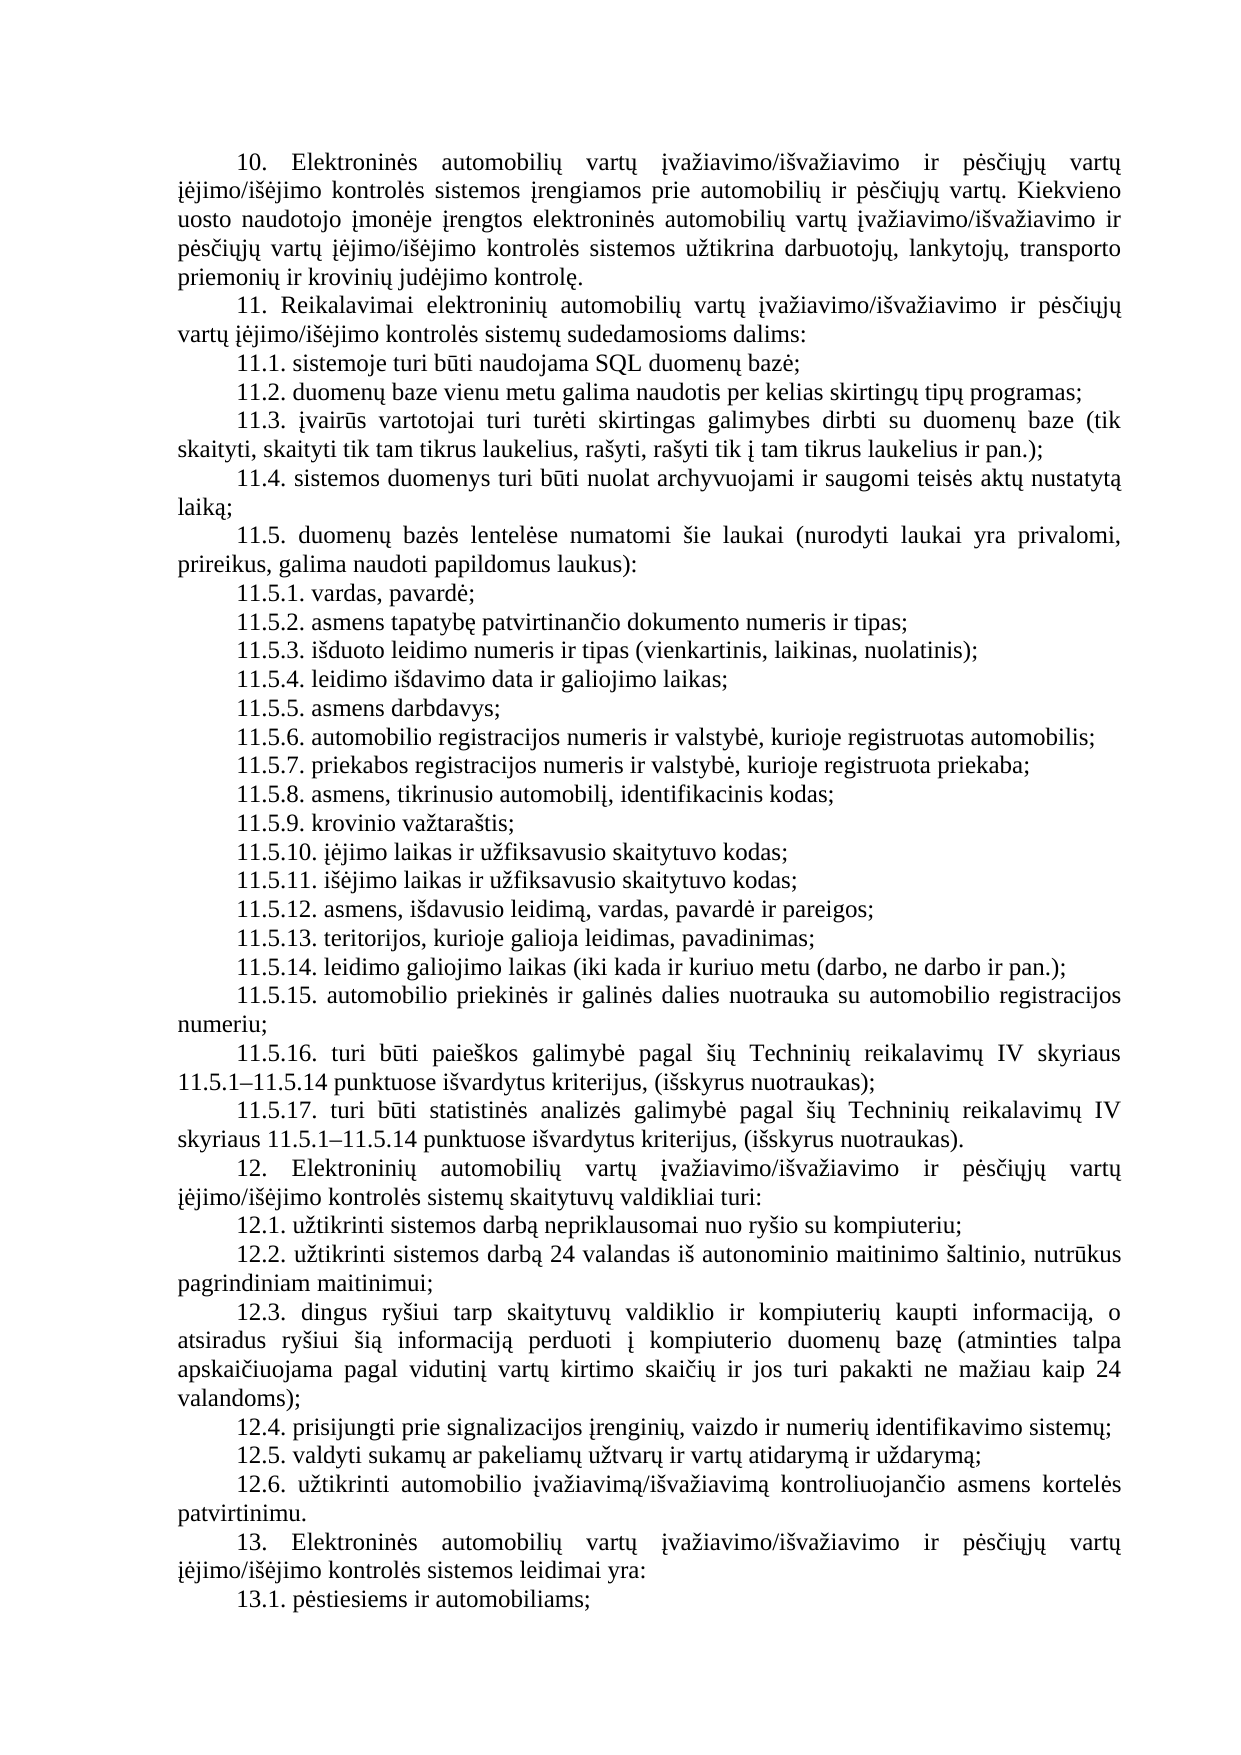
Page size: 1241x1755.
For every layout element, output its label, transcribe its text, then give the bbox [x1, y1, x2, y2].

text 11.5.15. automobilio priekinės ir galinės dalies nuotrauka su automobilio registracijos numeriu; [177, 981, 1122, 1038]
text 11.4. sistemos duomenys turi būti nuolat archyvuojami ir saugomi teisės aktų nustatytą laiką; [177, 463, 1122, 521]
text 13.1. pėstiesiems ir automobiliams; [177, 1584, 1122, 1613]
text 11.5.10. įėjimo laikas ir užfiksavusio skaitytuvo kodas; [177, 837, 1122, 866]
text 11.5.4. leidimo išdavimo data ir galiojimo laikas; [177, 664, 1122, 693]
text 11.5.3. išduoto leidimo numeris ir tipas (vienkartinis, laikinas, nuolatinis); [177, 636, 1122, 664]
text 12. Elektroninių automobilių vartų įvažiavimo/išvažiavimo ir pėsčiųjų vartų įėjimo/išėjimo kontrolės sistemų skaitytuvų valdikliai turi: [177, 1153, 1122, 1211]
text 11.5. duomenų bazės lentelėse numatomi šie laukai (nurodyti laukai yra privalomi, prireikus, galima naudoti papildomus laukus): [177, 521, 1122, 578]
text 12.2. užtikrinti sistemos darbą 24 valandas iš autonominio maitinimo šaltinio, nutrūkus pagrindiniam maitinimui; [177, 1239, 1122, 1297]
text 11.5.2. asmens tapatybę patvirtinančio dokumento numeris ir tipas; [177, 607, 1122, 636]
text 11.5.7. priekabos registracijos numeris ir valstybė, kurioje registruota priekaba; [177, 751, 1122, 779]
text 11.1. sistemoje turi būti naudojama SQL duomenų bazė; [177, 348, 1122, 377]
text 11.5.5. asmens darbdavys; [177, 693, 1122, 722]
text 12.3. dingus ryšiui tarp skaitytuvų valdiklio ir kompiuterių kaupti informaciją, o atsiradus ryšiui šią informaciją perduoti į kompiuterio duomenų bazę (atminties talpa apskaičiuojama pagal vidutinį vartų kirtimo skaičių ir jos turi pakakti ne mažiau kaip 24 valandoms); [177, 1297, 1122, 1412]
text 11. Reikalavimai elektroninių automobilių vartų įvažiavimo/išvažiavimo ir pėsčiųjų vartų įėjimo/išėjimo kontrolės sistemų sudedamosioms dalims: [177, 291, 1122, 348]
text 11.5.16. turi būti paieškos galimybė pagal šių Techninių reikalavimų IV skyriaus 11.5.1–11.5.14 punktuose išvardytus kriterijus, (išskyrus nuotraukas); [177, 1038, 1122, 1096]
text 12.4. prisijungti prie signalizacijos įrenginių, vaizdo ir numerių identifikavimo sistemų; [177, 1412, 1122, 1441]
text 12.5. valdyti sukamų ar pakeliamų užtvarų ir vartų atidarymą ir uždarymą; [177, 1441, 1122, 1469]
text 11.5.9. krovinio važtaraštis; [177, 808, 1122, 837]
text 12.1. užtikrinti sistemos darbą nepriklausomai nuo ryšio su kompiuteriu; [177, 1211, 1122, 1239]
text 11.5.8. asmens, tikrinusio automobilį, identifikacinis kodas; [177, 779, 1122, 808]
text 11.5.6. automobilio registracijos numeris ir valstybė, kurioje registruotas automobilis; [177, 722, 1122, 751]
text 11.2. duomenų baze vienu metu galima naudotis per kelias skirtingų tipų programas; [177, 377, 1122, 406]
text 11.5.1. vardas, pavardė; [177, 578, 1122, 607]
text 11.5.13. teritorijos, kurioje galioja leidimas, pavadinimas; [177, 923, 1122, 952]
text 11.5.14. leidimo galiojimo laikas (iki kada ir kuriuo metu (darbo, ne darbo ir pan.); [177, 952, 1122, 981]
text 10. Elektroninės automobilių vartų įvažiavimo/išvažiavimo ir pėsčiųjų vartų įėjimo/išėjimo kontrolės sistemos įrengiamos prie automobilių ir pėsčiųjų vartų. Kiekvieno uosto naudotojo įmonėje įrengtos elektroninės automobilių vartų įvažiavimo/išvažiavimo ir pėsčiųjų vartų įėjimo/išėjimo kontrolės sistemos užtikrina darbuotojų, lankytojų, transporto priemonių ir krovinių judėjimo kontrolę. [177, 147, 1122, 291]
text 11.3. įvairūs vartotojai turi turėti skirtingas galimybes dirbti su duomenų baze (tik skaityti, skaityti tik tam tikrus laukelius, rašyti, rašyti tik į tam tikrus laukelius ir pan.); [177, 406, 1122, 463]
text 11.5.12. asmens, išdavusio leidimą, vardas, pavardė ir pareigos; [177, 894, 1122, 923]
text 12.6. užtikrinti automobilio įvažiavimą/išvažiavimą kontroliuojančio asmens kortelės patvirtinimu. [177, 1469, 1122, 1527]
text 11.5.17. turi būti statistinės analizės galimybė pagal šių Techninių reikalavimų IV skyriaus 11.5.1–11.5.14 punktuose išvardytus kriterijus, (išskyrus nuotraukas). [177, 1096, 1122, 1153]
text 13. Elektroninės automobilių vartų įvažiavimo/išvažiavimo ir pėsčiųjų vartų įėjimo/išėjimo kontrolės sistemos leidimai yra: [177, 1527, 1122, 1584]
text 11.5.11. išėjimo laikas ir užfiksavusio skaitytuvo kodas; [177, 866, 1122, 894]
